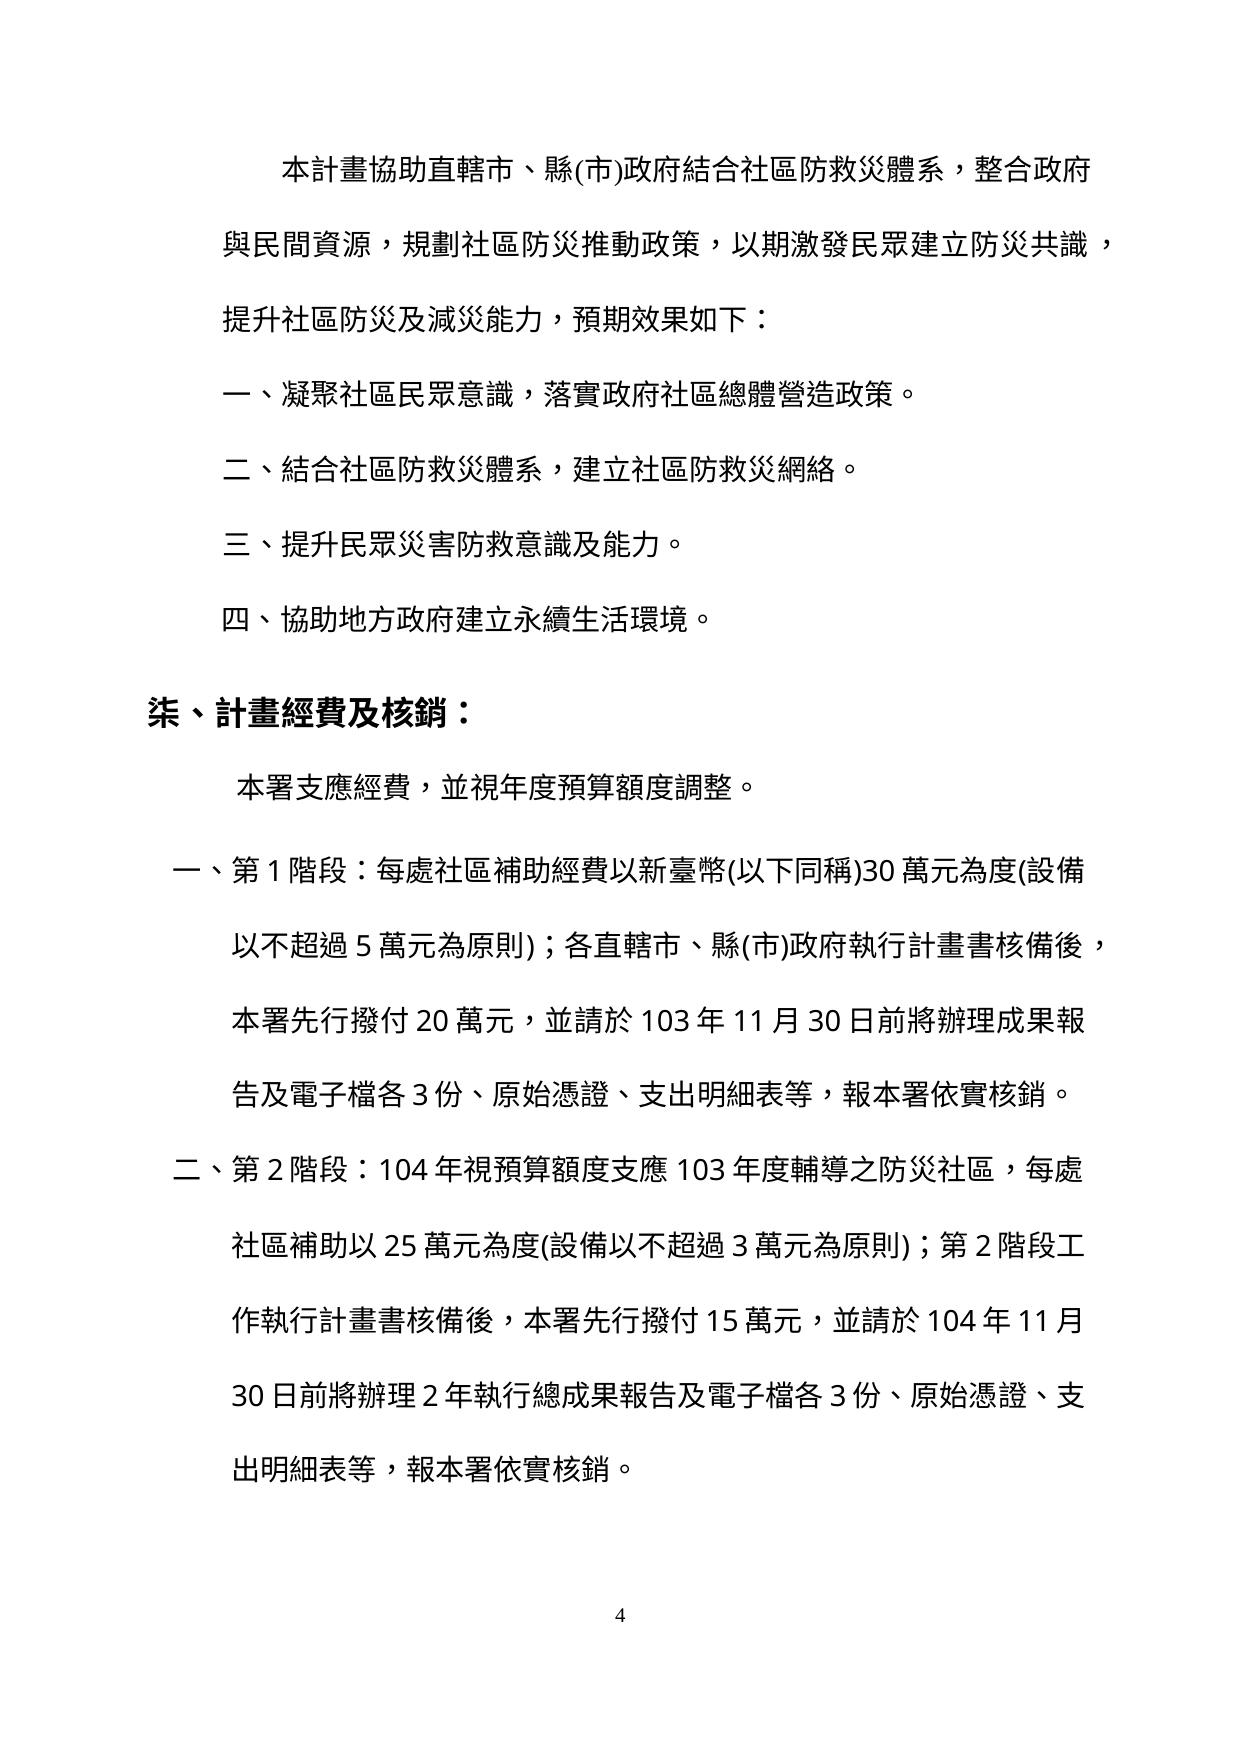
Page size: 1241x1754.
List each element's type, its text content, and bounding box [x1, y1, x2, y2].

text 本署支應經費，並視年度預算額度調整。 [236, 749, 1092, 824]
text 一、第1階段：每處社區補助經費以新臺幣(以下同稱)30萬元為度(設備以不超過5萬元為原則)；各直轄市、縣(市)政府執行計畫書核備後，本署先行撥付20萬元，並請於103年11月30日前將辦理成果報告及電子檔各3份、原始憑證、支出明細表等，報本署依實核銷。 [173, 831, 1085, 1131]
text 二、結合社區防救災體系，建立社區防救災網絡。 [223, 430, 1092, 505]
text 柒、計畫經費及核銷： [148, 674, 1092, 749]
text 二、第2階段：104年視預算額度支應103年度輔導之防災社區，每處社區補助以25萬元為度(設備以不超過3萬元為原則)；第2階段工作執行計畫書核備後，本署先行撥付15萬元，並請於104年11月30日前將辦理2年執行總成果報告及電子檔各3份、原始憑證、支出明細表等，報本署依實核銷。 [173, 1131, 1085, 1506]
text 四、協助地方政府建立永續生活環境。 [221, 580, 1092, 655]
text 三、提升民眾災害防救意識及能力。 [223, 505, 1092, 580]
text 一、凝聚社區民眾意識，落實政府社區總體營造政策。 [223, 355, 1092, 430]
text 本計畫協助直轄市、縣(市)政府結合社區防救災體系，整合政府與民間資源，規劃社區防災推動政策，以期激發民眾建立防災共識，提升社區防災及減災能力，預期效果如下： [223, 130, 1092, 355]
